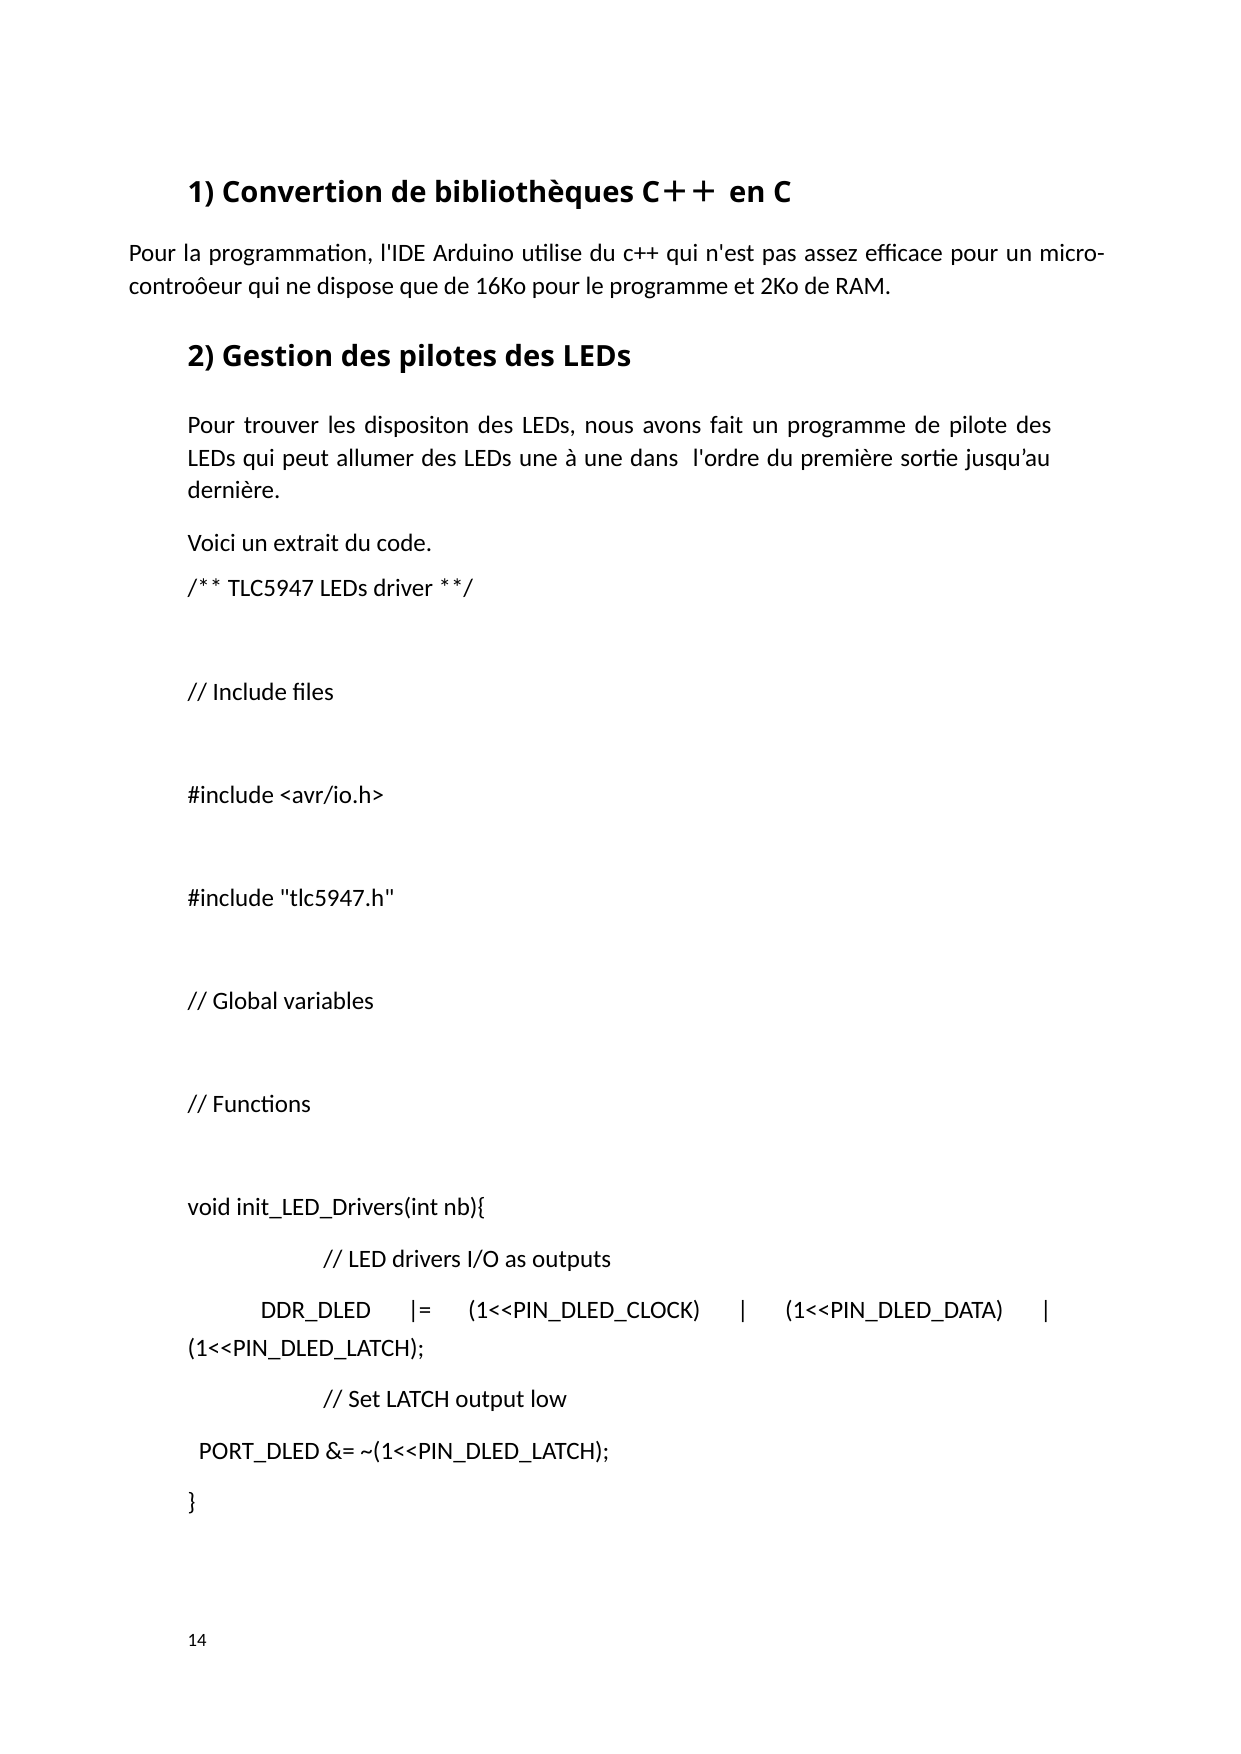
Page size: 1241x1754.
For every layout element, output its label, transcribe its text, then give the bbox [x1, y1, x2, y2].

text // Set LATCH output low [187, 1382, 1053, 1415]
text // LED drivers I/O as outputs [187, 1242, 1053, 1274]
text // Global variables [187, 984, 1053, 1017]
subtitle Pour trouver les dispositon des LEDs, nous avons fait un programme de pilote des LEDs qui peut allumer des LEDs une à une dans l'ordre du première sortie jusqu’au dernière. [187, 408, 1053, 506]
text void init_LED_Drivers(int nb){ [187, 1190, 1053, 1223]
text } [187, 1485, 1053, 1518]
subtitle Voici un extrait du code. [187, 527, 1053, 559]
text #include "tlc5947.h" [187, 881, 1053, 913]
subtitle 1) Convertion de bibliothèques C＋＋ en C [187, 159, 1053, 224]
text DDR_DLED |= (1<<PIN_DLED_CLOCK) | (1<<PIN_DLED_DATA) | (1<<PIN_DLED_LATCH); [187, 1293, 1053, 1363]
text /** TLC5947 LEDs driver **/ [187, 572, 1053, 604]
text Pour la programmation, l'IDE Arduino utilise du c++ qui n'est pas assez efficace pour un micro-controôeur qui ne dispose que de 16Ko pour le programme et 2Ko de RAM. [128, 237, 1106, 302]
text // Functions [187, 1087, 1053, 1120]
text PORT_DLED &= ~(1<<PIN_DLED_LATCH); [187, 1434, 1053, 1466]
subtitle 2) Gestion des pilotes des LEDs [187, 322, 1053, 387]
text #include <avr/io.h> [187, 778, 1053, 810]
text // Include files [187, 675, 1053, 707]
